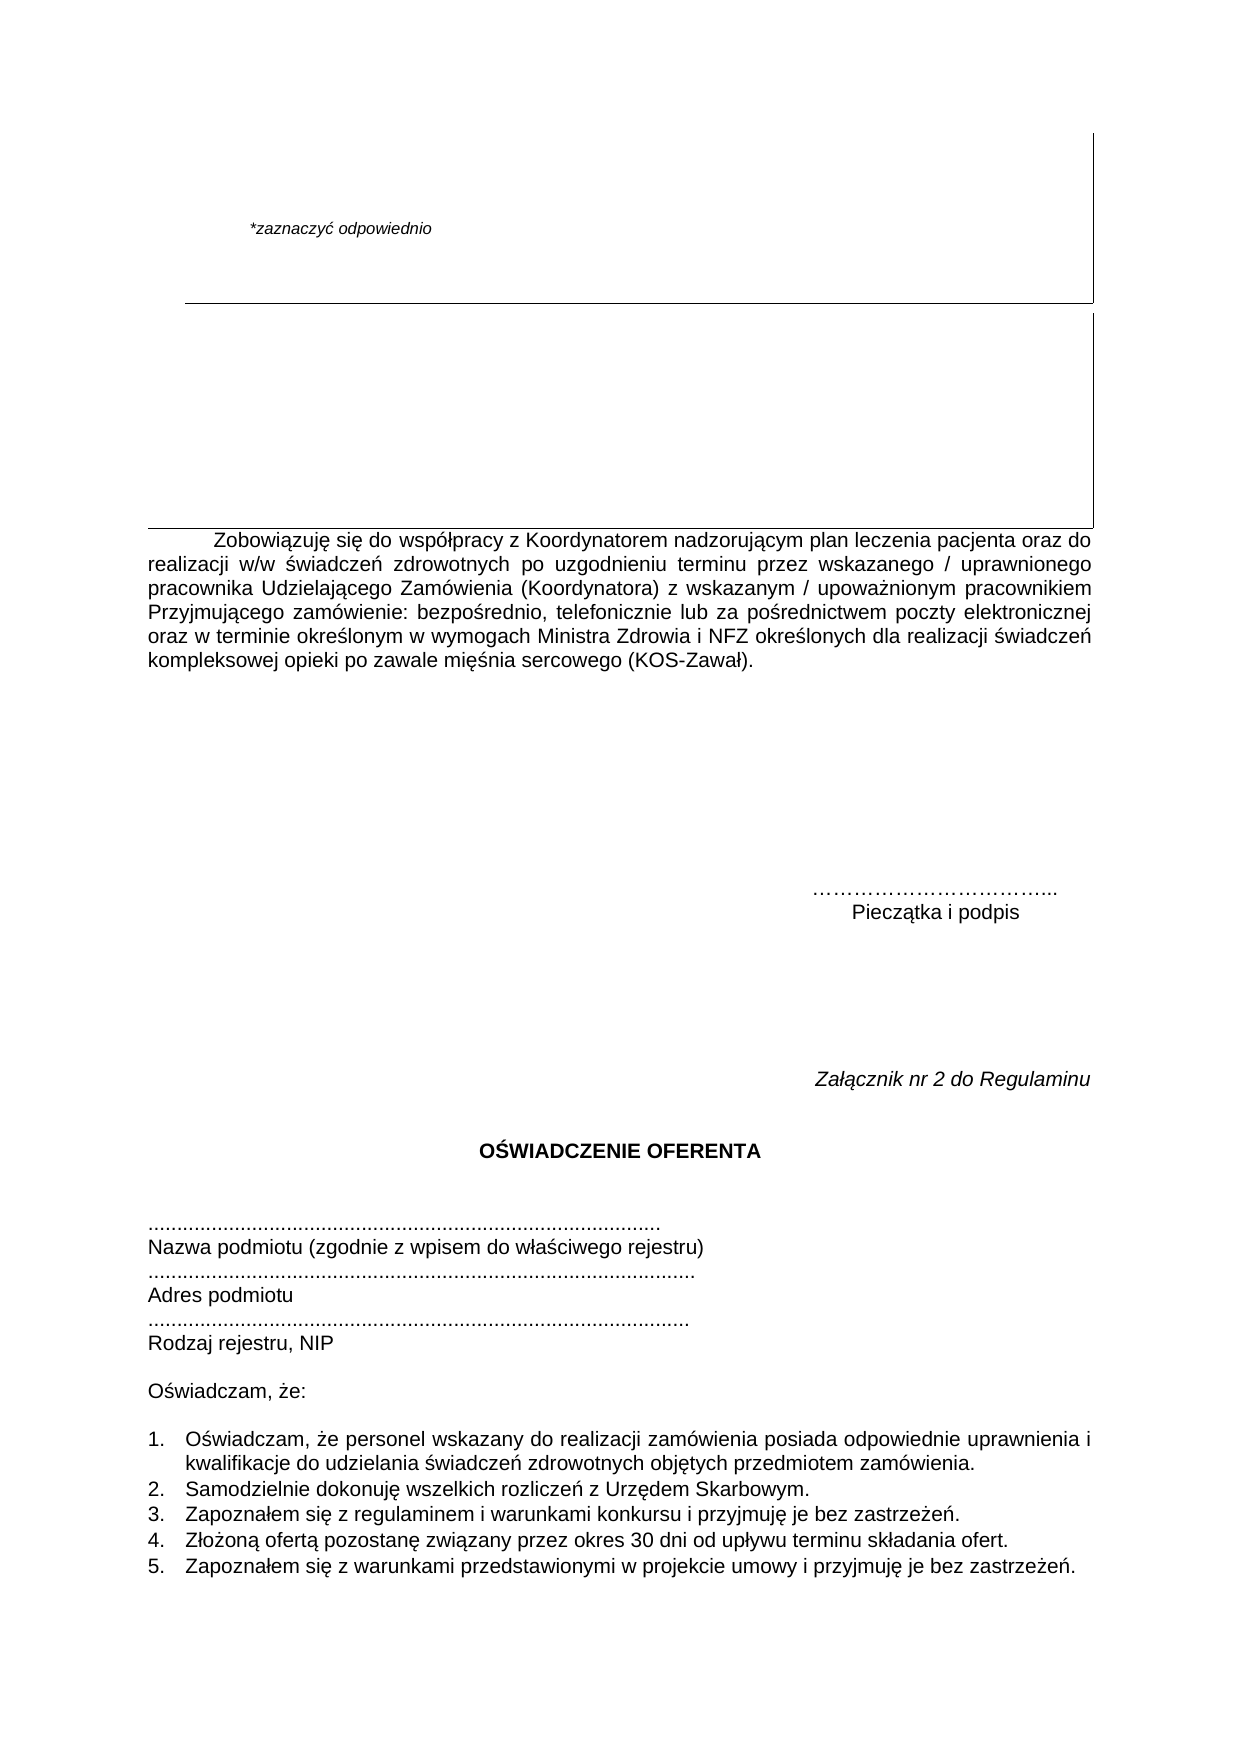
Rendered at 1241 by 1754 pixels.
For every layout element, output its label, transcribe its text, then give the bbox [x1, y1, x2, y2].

text Zobowiązuję się do współpracy z Koordynatorem nadzorującym plan leczenia pacjenta oraz do realizacji w/w świadczeń zdrowotnych po uzgodnieniu terminu przez wskazanego / uprawnionego pracownika Udzielającego Zamówienia (Koordynatora) z wskazanym / upoważnionym pracownikiem Przyjmującego zamówienie: bezpośrednio, telefonicznie lub za pośrednictwem poczty elektronicznej oraz w terminie określonym w wymogach Ministra Zdrowia i NFZ określonych dla realizacji świadczeń kompleksowej opieki po zawale mięśnia sercowego (KOS-Zawał). [148, 528, 1093, 671]
list Zapoznałem się z warunkami przedstawionymi w projekcie umowy i przyjmuję je bez zastrzeżeń. [148, 1553, 1093, 1577]
text *zaznaczyć odpowiednio [185, 219, 1093, 303]
list Zapoznałem się z regulaminem i warunkami konkursu i przyjmuję je bez zastrzeżeń. [148, 1502, 1093, 1526]
list Samodzielnie dokonuję wszelkich rozliczeń z Urzędem Skarbowym. [148, 1476, 1093, 1500]
text Załącznik nr 2 do Regulaminu [148, 1067, 1093, 1091]
list Złożoną ofertą pozostanę związany przez okres 30 dni od upływu terminu składania ofert. [148, 1528, 1093, 1552]
text ............................................................................................... [148, 1259, 1093, 1283]
text Oświadczam, że: [148, 1379, 1093, 1403]
list Oświadczam, że personel wskazany do realizacji zamówienia posiada odpowiednie uprawnienia i kwalifikacje do udzielania świadczeń zdrowotnych objętych przedmiotem zamówienia. [148, 1427, 1093, 1474]
text Adres podmiotu [148, 1283, 1093, 1307]
text Pieczątka i podpis [811, 899, 1093, 923]
text .............................................................................................. [148, 1307, 1093, 1331]
text Nazwa podmiotu (zgodnie z wpisem do właściwego rejestru) [148, 1235, 1093, 1259]
text ......................................................................................... [148, 1211, 1093, 1235]
text Rodzaj rejestru, NIP [148, 1331, 1093, 1355]
text OŚWIADCZENIE OFERENTA [148, 1139, 1093, 1163]
text ……………………………... [811, 876, 1093, 899]
